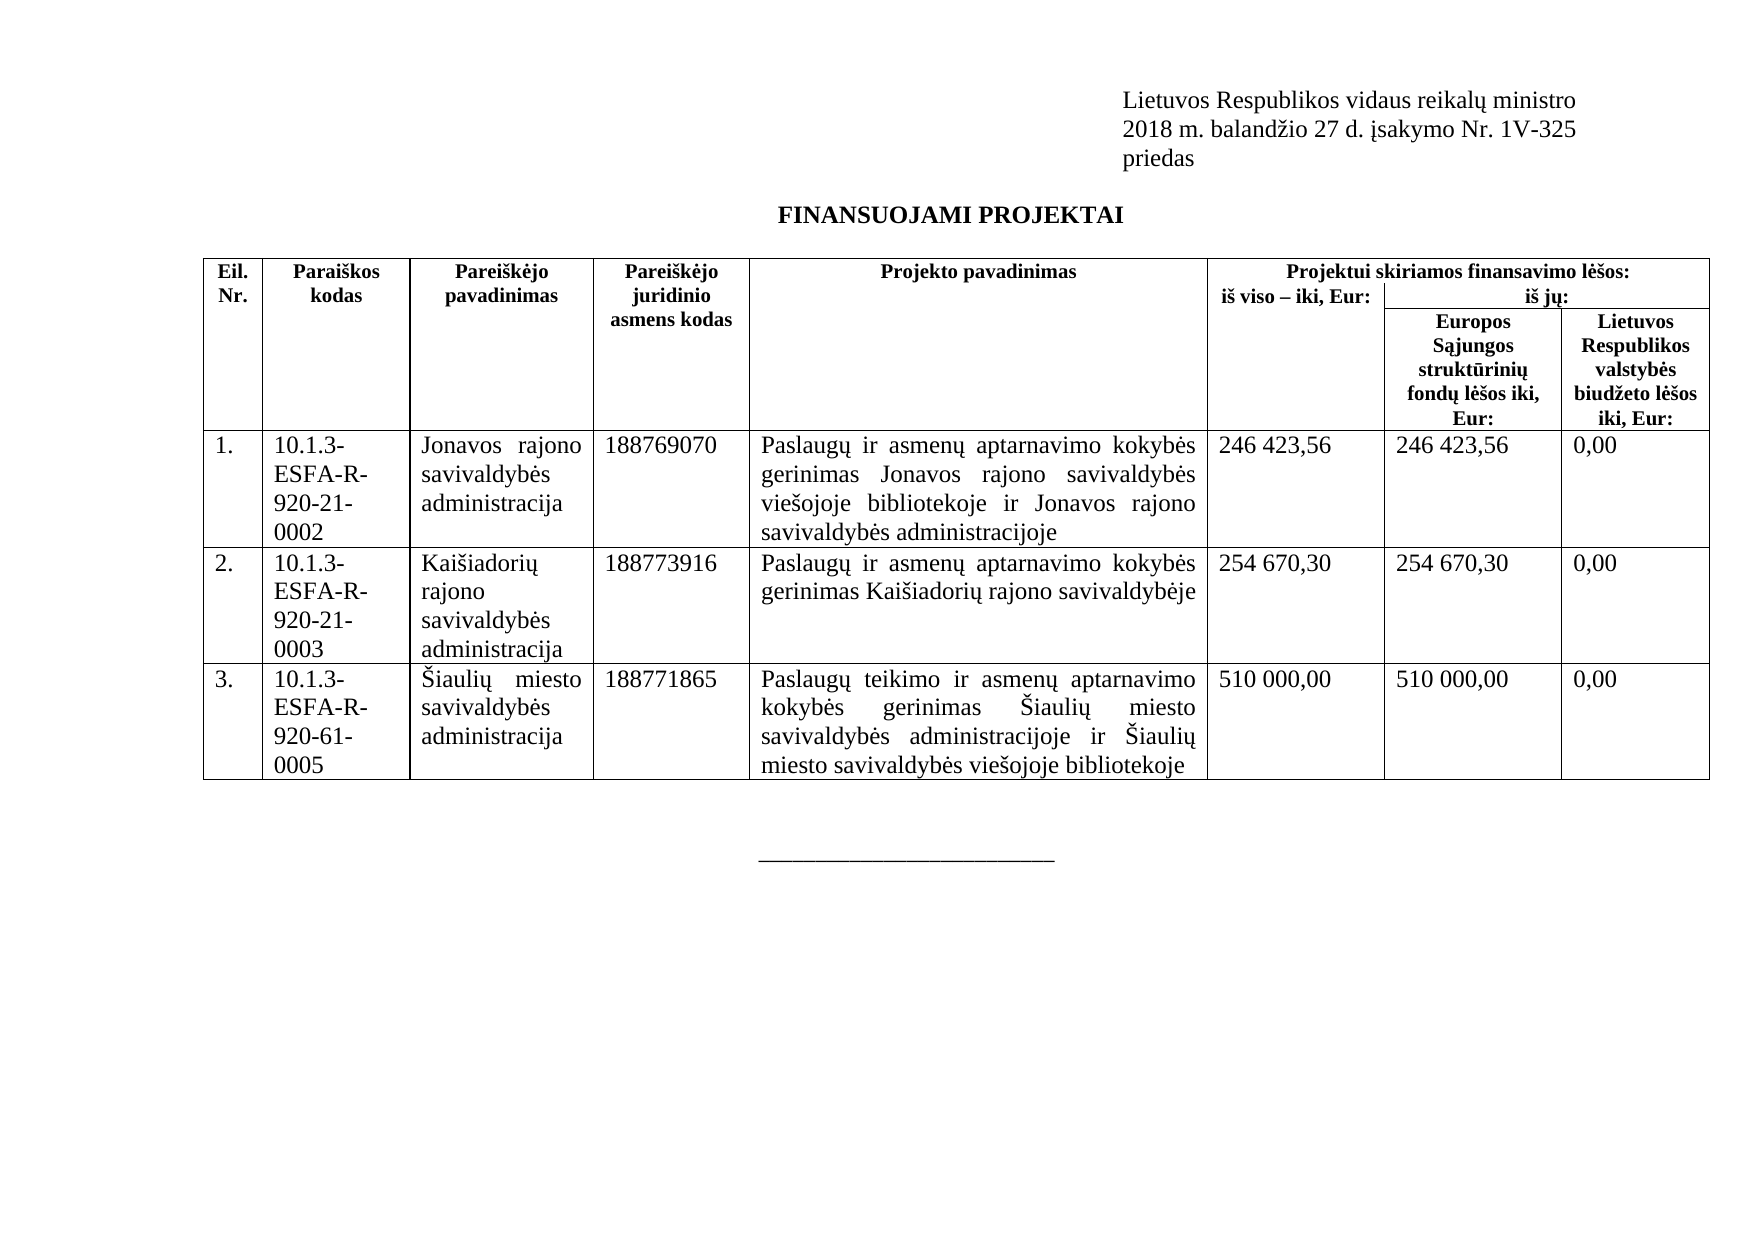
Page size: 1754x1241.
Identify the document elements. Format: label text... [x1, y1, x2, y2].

table_cell 10.1.3-ESFA-R-920-21-0003 [263, 548, 409, 663]
table_cell 0,00 [1562, 431, 1709, 547]
table_header Eil. Nr. [204, 259, 262, 429]
table_header Paraiškos kodas [263, 259, 409, 429]
table_cell 188771865 [594, 664, 749, 779]
table_cell Kaišiadorių rajono savivaldybės administracija [411, 548, 593, 663]
text __________________________ [177, 837, 1636, 865]
table_cell Lietuvos Respublikos valstybės biudžeto lėšos iki, Eur: [1562, 309, 1709, 429]
table_cell 10.1.3-ESFA-R-920-61-0005 [263, 664, 409, 779]
table_cell 510 000,00 [1208, 664, 1384, 779]
table_cell 0,00 [1562, 548, 1709, 663]
table_cell 188773916 [594, 548, 749, 663]
table_cell 246 423,56 [1385, 431, 1561, 547]
text priedas [1122, 143, 1636, 172]
table_cell Europos Sąjungos struktūrinių fondų lėšos iki, Eur: [1385, 309, 1561, 429]
text FINANSUOJAMI PROJEKTAI [177, 200, 1636, 229]
table_cell 510 000,00 [1385, 664, 1561, 779]
text Lietuvos Respublikos vidaus reikalų ministro [1122, 85, 1636, 114]
table_header Projekto pavadinimas [750, 259, 1207, 429]
table_cell 188769070 [594, 431, 749, 547]
table_cell Šiaulių miesto savivaldybės administracija [411, 664, 593, 779]
table_cell Paslaugų teikimo ir asmenų aptarnavimo kokybės gerinimas Šiaulių miesto savivaldybės administracijoje ir Šiaulių miesto savivaldybės viešojoje bibliotekoje [750, 664, 1207, 779]
table_cell 254 670,30 [1208, 548, 1384, 663]
table_cell 2. [204, 548, 262, 663]
table_cell Paslaugų ir asmenų aptarnavimo kokybės gerinimas Kaišiadorių rajono savivaldybėje [750, 548, 1207, 663]
table_cell 246 423,56 [1208, 431, 1384, 547]
table_header Pareiškėjo juridinio asmens kodas [594, 259, 749, 429]
table_cell Paslaugų ir asmenų aptarnavimo kokybės gerinimas Jonavos rajono savivaldybės viešojoje bibliotekoje ir Jonavos rajono savivaldybės administracijoje [750, 431, 1207, 547]
table_cell Jonavos rajono savivaldybės administracija [411, 431, 593, 547]
text 2018 m. balandžio 27 d. įsakymo Nr. 1V-325 [1122, 114, 1636, 143]
table_cell 0,00 [1562, 664, 1709, 779]
table_cell iš viso – iki, Eur: [1208, 283, 1384, 429]
table_cell 3. [204, 664, 262, 779]
table_header Projektui skiriamos finansavimo lėšos: [1208, 259, 1709, 283]
table_header Pareiškėjo pavadinimas [411, 259, 593, 429]
table_cell 254 670,30 [1385, 548, 1561, 663]
table_cell 10.1.3-ESFA-R-920-21-0002 [263, 431, 409, 547]
table_cell iš jų: [1385, 283, 1709, 308]
table_cell 1. [204, 431, 262, 547]
